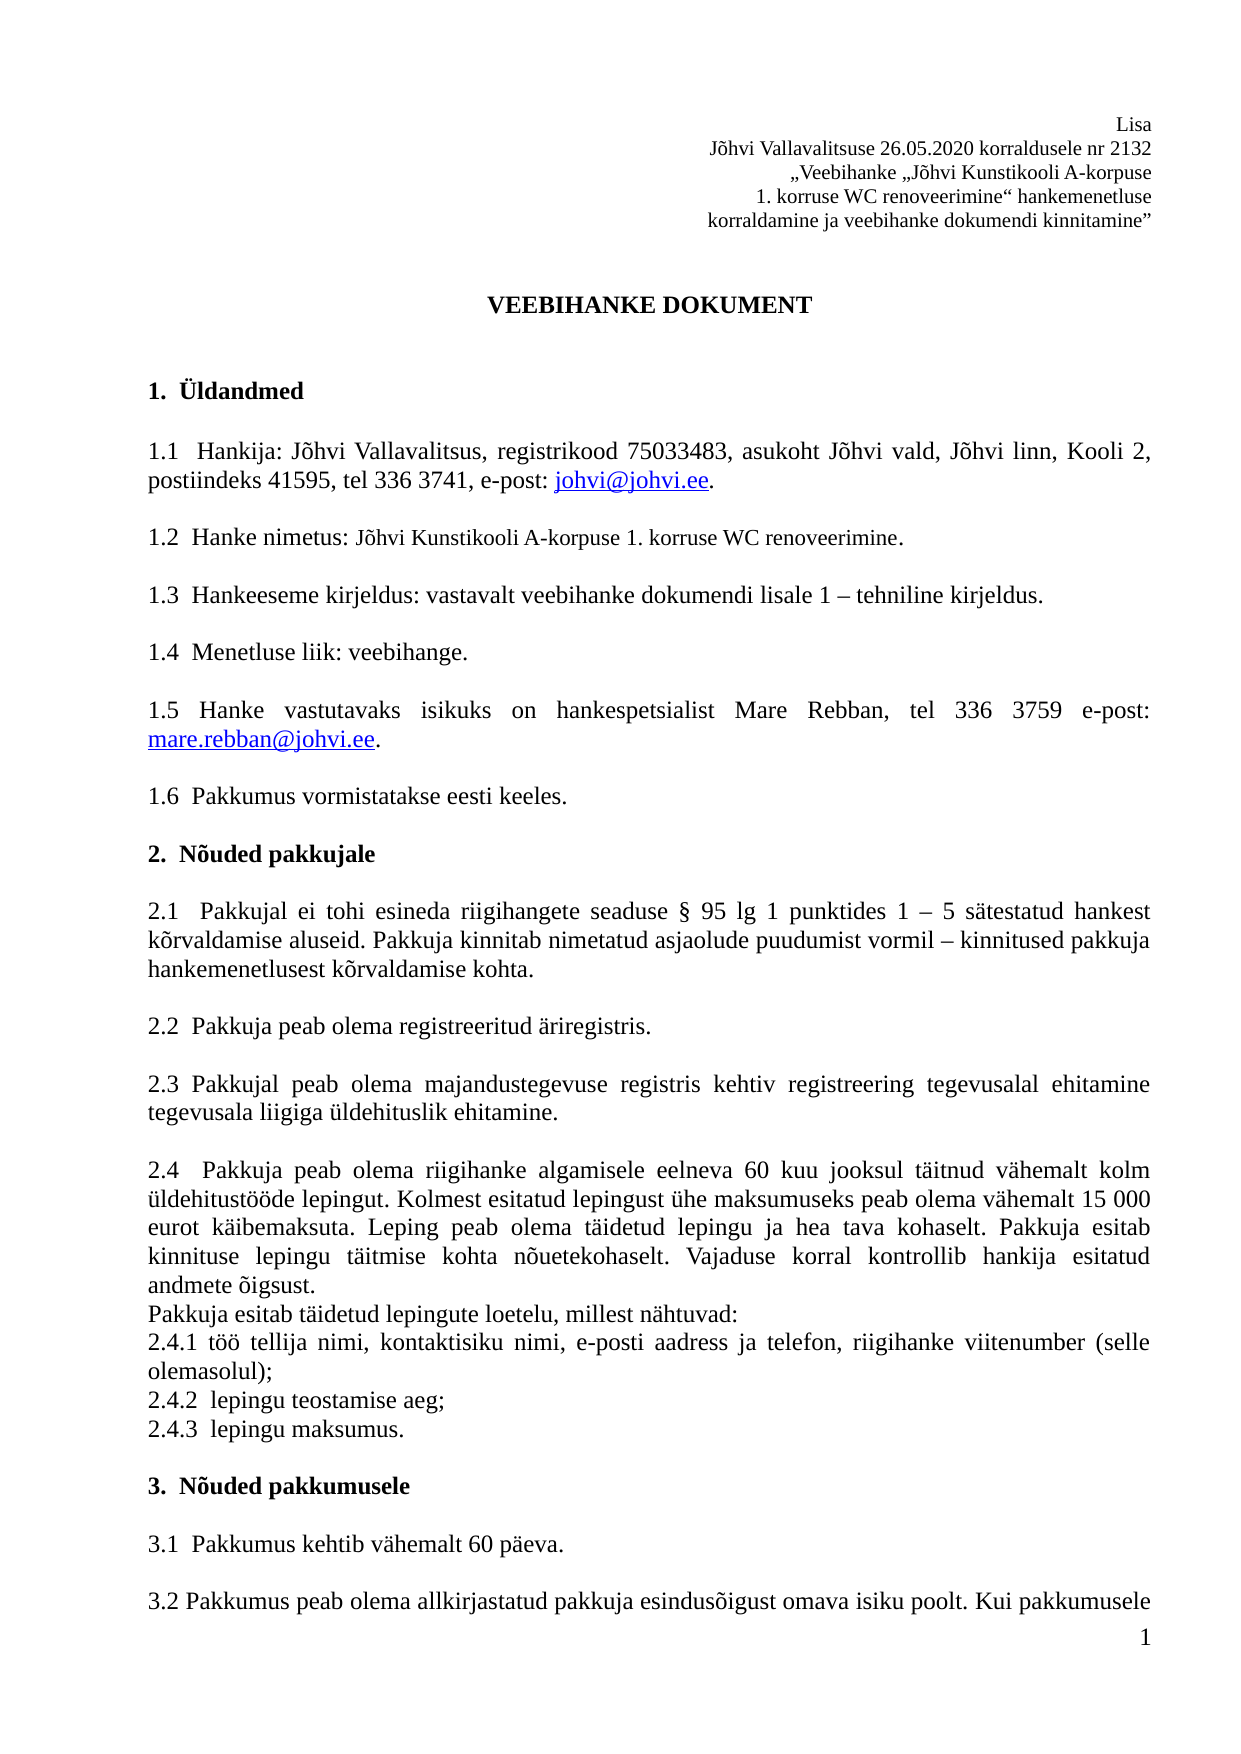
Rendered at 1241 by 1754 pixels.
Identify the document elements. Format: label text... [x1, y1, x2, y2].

text korraldamine ja veebihanke dokumendi kinnitamine” [148, 208, 1152, 232]
text 2.4 Pakkuja peab olema riigihanke algamisele eelneva 60 kuu jooksul täitnud vähemalt kolm üldehitustööde lepingut. Kolmest esitatud lepingust ühe maksumuseks peab olema vähemalt 15 000 eurot käibemaksuta. Leping peab olema täidetud lepingu ja hea tava kohaselt. Pakkuja esitab kinnituse lepingu täitmise kohta nõuetekohaselt. Vajaduse korral kontrollib hankija esitatud andmete õigsust. [148, 1155, 1152, 1299]
text 2.1 Pakkujal ei tohi esineda riigihangete seaduse § 95 lg 1 punktides 1 – 5 sätestatud hankest kõrvaldamise aluseid. Pakkuja kinnitab nimetatud asjaolude puudumist vormil – kinnitused pakkuja hankemenetlusest kõrvaldamise kohta. [148, 896, 1152, 982]
text 1. Üldandmed [148, 376, 1152, 405]
text 1.4 Menetluse liik: veebihange. [148, 637, 1152, 666]
text 1.3 Hankeeseme kirjeldus: vastavalt veebihanke dokumendi lisale 1 – tehniline kirjeldus. [148, 580, 1152, 609]
text 3. Nõuded pakkumusele [148, 1471, 1152, 1500]
text Lisa [148, 112, 1152, 136]
text 2.4.1 töö tellija nimi, kontaktisiku nimi, e-posti aadress ja telefon, riigihanke viitenumber (selle olemasolul); [148, 1327, 1152, 1385]
text VEEBIHANKE DOKUMENT [148, 290, 1152, 319]
text 2. Nõuded pakkujale [148, 839, 1152, 867]
text 1. korruse WC renoveerimine“ hankemenetluse [148, 184, 1152, 208]
text 1.6 Pakkumus vormistatakse eesti keeles. [148, 781, 1152, 810]
text 2.4.3 lepingu maksumus. [148, 1414, 1152, 1442]
text 2.2 Pakkuja peab olema registreeritud äriregistris. [148, 1011, 1152, 1040]
text 1.2 Hanke nimetus: Jõhvi Kunstikooli A-korpuse 1. korruse WC renoveerimine. [148, 522, 1152, 551]
text Pakkuja esitab täidetud lepingute loetelu, millest nähtuvad: [148, 1299, 1152, 1327]
text 2.4.2 lepingu teostamise aeg; [148, 1385, 1152, 1414]
text 1.5 Hanke vastutavaks isikuks on hankespetsialist Mare Rebban, tel 336 3759 e-post: mare.rebban@johvi.ee. [148, 695, 1152, 752]
text Jõhvi Vallavalitsuse 26.05.2020 korraldusele nr 2132 [148, 136, 1152, 160]
text 2.3 Pakkujal peab olema majandustegevuse registris kehtiv registreering tegevusalal ehitamine tegevusala liigiga üldehituslik ehitamine. [148, 1069, 1152, 1126]
text 3.1 Pakkumus kehtib vähemalt 60 päeva. [148, 1529, 1152, 1557]
text „Veebihanke „Jõhvi Kunstikooli A-korpuse [148, 160, 1152, 184]
text 1.1 Hankija: Jõhvi Vallavalitsus, registrikood 75033483, asukoht Jõhvi vald, Jõhvi linn, Kooli 2, postiindeks 41595, tel 336 3741, e-post: johvi@johvi.ee. [148, 436, 1152, 494]
text 3.2 Pakkumus peab olema allkirjastatud pakkuja esindusõigust omava isiku poolt. Kui pakkumusele [148, 1586, 1152, 1615]
